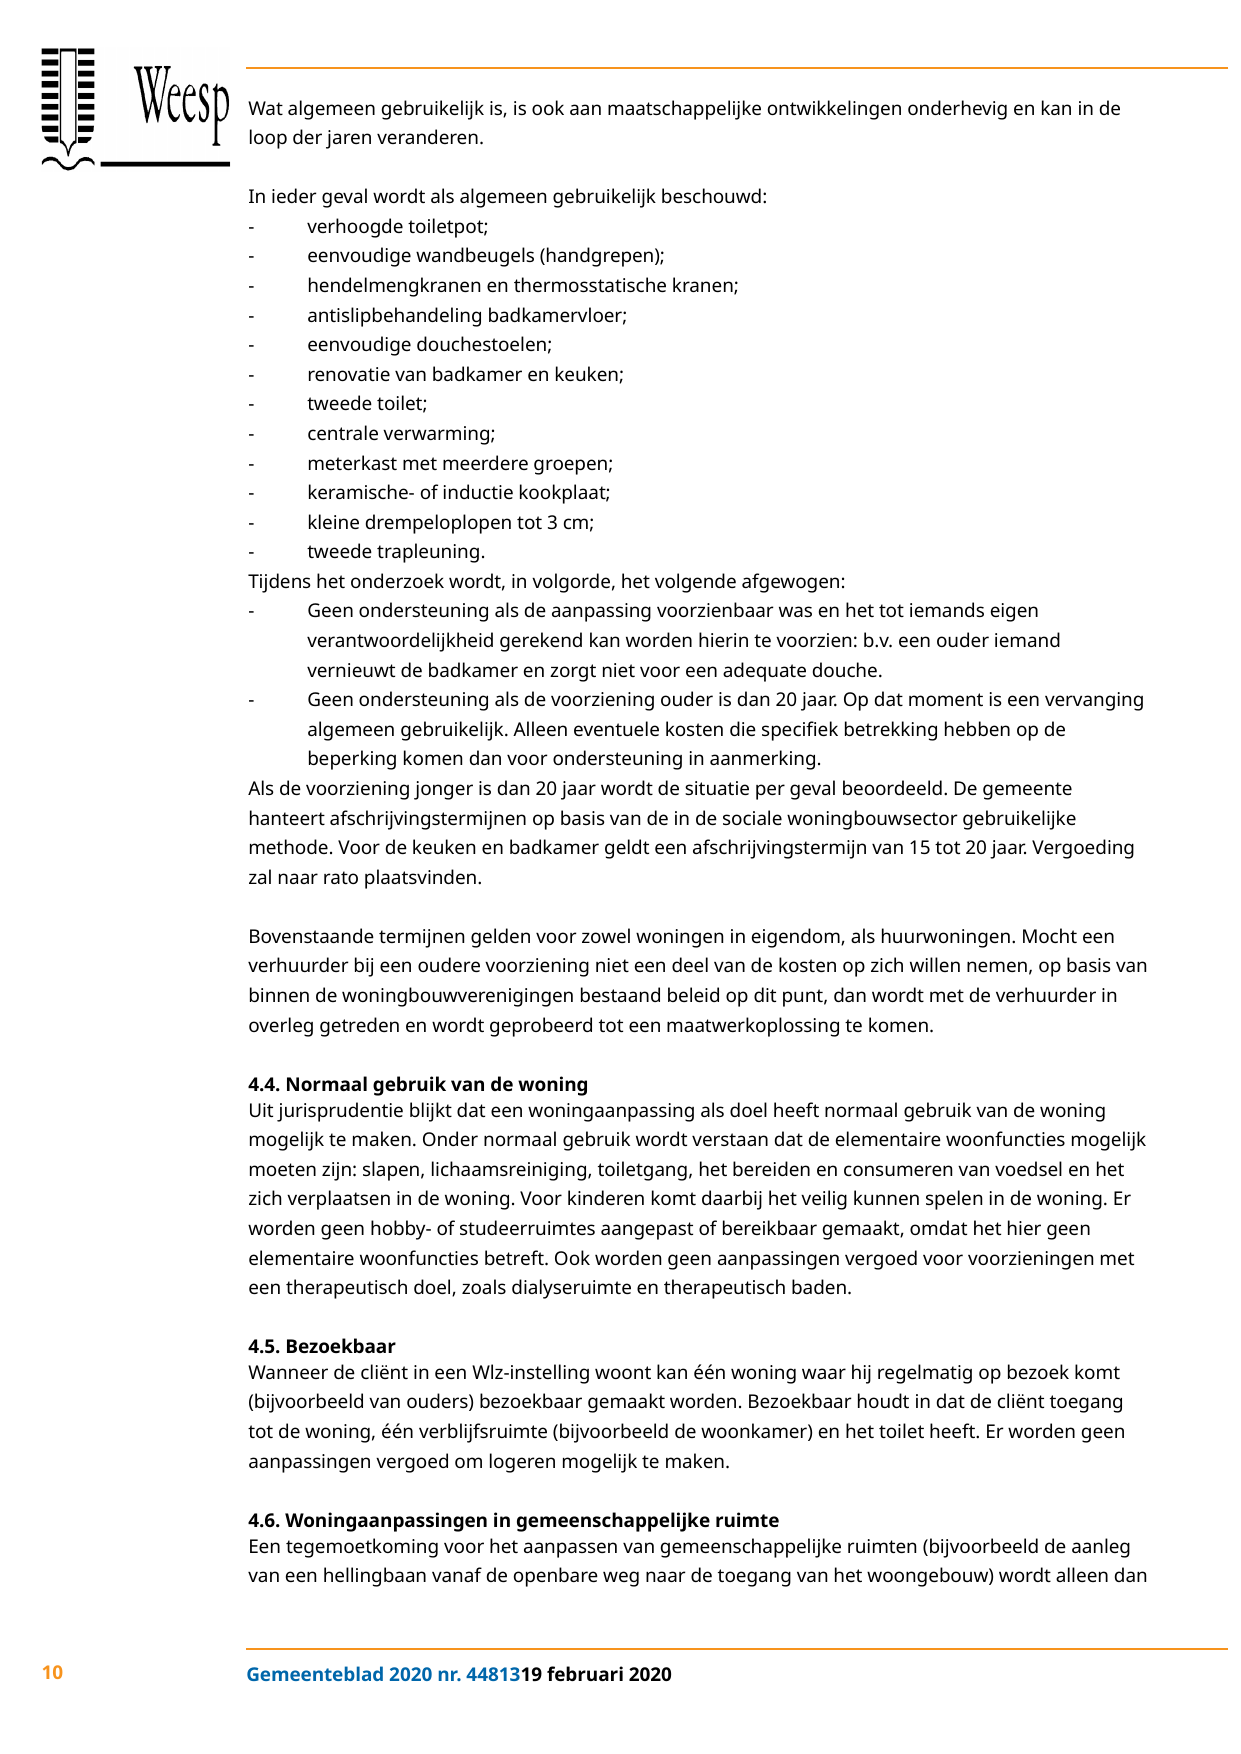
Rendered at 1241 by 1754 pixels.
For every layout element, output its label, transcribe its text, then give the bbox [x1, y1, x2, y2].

list verhoogde toiletpot; [248, 213, 1152, 239]
text 4.5. Bezoekbaar [248, 1333, 1152, 1359]
text Bovenstaande termijnen gelden voor zowel woningen in eigendom, als huurwoningen. Mocht een verhuurder bij een oudere voorziening niet een deel van de kosten op zich willen nemen, op basis van binnen de woningbouwverenigingen bestaand beleid op dit punt, dan wordt met de verhuurder in overleg getreden en wordt geprobeerd tot een maatwerkoplossing te komen. [248, 923, 1152, 1038]
text Een tegemoetkoming voor het aanpassen van gemeenschappelijke ruimten (bijvoorbeeld de aanleg van een hellingbaan vanaf de openbare weg naar de toegang van het woongebouw) wordt alleen dan [248, 1533, 1152, 1588]
text Wat algemeen gebruikelijk is, is ook aan maatschappelijke ontwikkelingen onderhevig en kan in de loop der jaren veranderen. [248, 95, 1152, 150]
list tweede trapleuning. [248, 538, 1152, 564]
list centrale verwarming; [248, 420, 1152, 446]
list tweede toilet; [248, 391, 1152, 416]
list keramische- of inductie kookplaat; [248, 479, 1152, 505]
text 4.6. Woningaanpassingen in gemeenschappelijke ruimte [248, 1507, 1152, 1533]
text Wanneer de cliënt in een Wlz-instelling woont kan één woning waar hij regelmatig op bezoek komt (bijvoorbeeld van ouders) bezoekbaar gemaakt worden. Bezoekbaar houdt in dat de cliënt toegang tot de woning, één verblijfsruimte (bijvoorbeeld de woonkamer) en het toilet heeft. Er worden geen aanpassingen vergoed om logeren mogelijk te maken. [248, 1359, 1152, 1474]
list antislipbehandeling badkamervloer; [248, 302, 1152, 328]
list eenvoudige douchestoelen; [248, 331, 1152, 357]
text Uit jurisprudentie blijkt dat een woningaanpassing als doel heeft normaal gebruik van de woning mogelijk te maken. Onder normaal gebruik wordt verstaan dat de elementaire woonfuncties mogelijk moeten zijn: slapen, lichaamsreiniging, toiletgang, het bereiden en consumeren van voedsel en het zich verplaatsen in de woning. Voor kinderen komt daarbij het veilig kunnen spelen in de woning. Er worden geen hobby- of studeerruimtes aangepast of bereikbaar gemaakt, omdat het hier geen elementaire woonfuncties betreft. Ook worden geen aanpassingen vergoed voor voorzieningen met een therapeutisch doel, zoals dialyseruimte en therapeutisch baden. [248, 1097, 1152, 1300]
text Als de voorziening jonger is dan 20 jaar wordt de situatie per geval beoordeeld. De gemeente hanteert afschrijvingstermijnen op basis van de in de sociale woningbouwsector gebruikelijke methode. Voor de keuken en badkamer geldt een afschrijvingstermijn van 15 tot 20 jaar. Vergoeding zal naar rato plaatsvinden. [248, 775, 1152, 890]
list Geen ondersteuning als de aanpassing voorzienbaar was en het tot iemands eigen verantwoordelijkheid gerekend kan worden hierin te voorzien: b.v. een ouder iemand vernieuwt de badkamer en zorgt niet voor een adequate douche. [248, 598, 1152, 683]
text In ieder geval wordt als algemeen gebruikelijk beschouwd: [248, 183, 1152, 209]
list kleine drempeloplopen tot 3 cm; [248, 509, 1152, 535]
list renovatie van badkamer en keuken; [248, 361, 1152, 387]
picture [41, 47, 231, 172]
list eenvoudige wandbeugels (handgrepen); [248, 243, 1152, 268]
text Tijdens het onderzoek wordt, in volgorde, het volgende afgewogen: [248, 568, 1152, 594]
list hendelmengkranen en thermosstatische kranen; [248, 272, 1152, 298]
text 4.4. Normaal gebruik van de woning [248, 1071, 1152, 1097]
list meterkast met meerdere groepen; [248, 450, 1152, 476]
list Geen ondersteuning als de voorziening ouder is dan 20 jaar. Op dat moment is een vervanging algemeen gebruikelijk. Alleen eventuele kosten die specifiek betrekking hebben op de beperking komen dan voor ondersteuning in aanmerking. [248, 686, 1152, 771]
